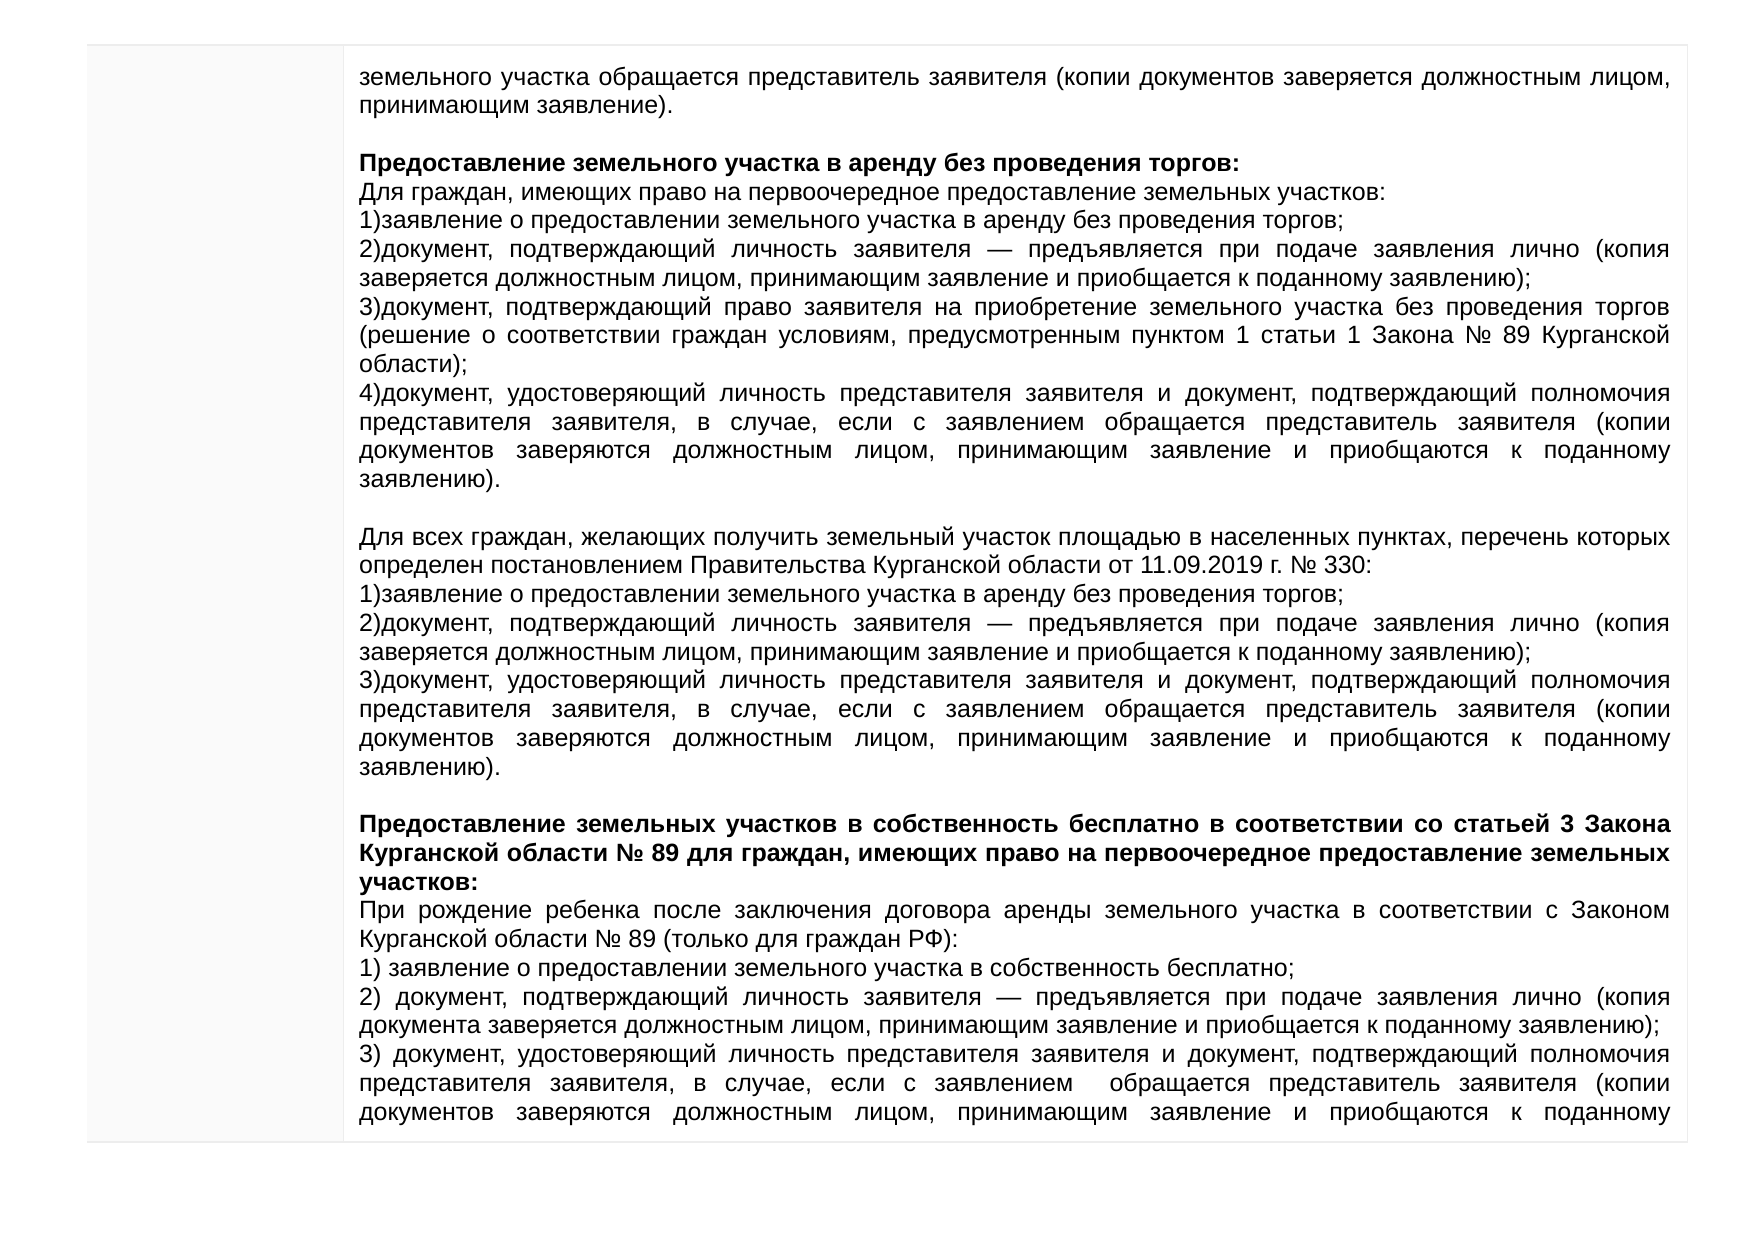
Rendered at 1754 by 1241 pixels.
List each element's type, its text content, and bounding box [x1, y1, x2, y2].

table_cell земельного участка обращается представитель заявителя (копии документов заверяется должностным лицом, принимающим заявление). Предоставление земельного участка в аренду без проведения торгов: Для граждан, имеющих право на первоочередное предоставление земельных участков: 1)заявление о предоставлении земельного участка в аренду без проведения торгов; 2)документ, подтверждающий личность заявителя — предъявляется при подаче заявления лично (копия заверяется должностным лицом, принимающим заявление и приобщается к поданному заявлению); 3)документ, подтверждающий право заявителя на приобретение земельного участка без проведения торгов (решение о соответствии граждан условиям, предусмотренным пунктом 1 статьи 1 Закона № 89 Курганской области); 4)документ, удостоверяющий личность представителя заявителя и документ, подтверждающий полномочия представителя заявителя, в случае, если с заявлением обращается представитель заявителя (копии документов заверяются должностным лицом, принимающим заявление и приобщаются к поданному заявлению). Для всех граждан, желающих получить земельный участок площадью в населенных пунктах, перечень которых определен постановлением Правительства Курганской области от 11.09.2019 г. № 330: 1)заявление о предоставлении земельного участка в аренду без проведения торгов; 2)документ, подтверждающий личность заявителя — предъявляется при подаче заявления лично (копия заверяется должностным лицом, принимающим заявление и приобщается к поданному заявлению); 3)документ, удостоверяющий личность представителя заявителя и документ, подтверждающий полномочия представителя заявителя, в случае, если с заявлением обращается представитель заявителя (копии документов заверяются должностным лицом, принимающим заявление и приобщаются к поданному заявлению). Предоставление земельных участков в собственность бесплатно в соответствии со статьей 3 Закона Курганской области № 89 для граждан, имеющих право на первоочередное предоставление земельных участков: При рождение ребенка после заключения договора аренды земельного участка в соответствии с Законом Курганской области № 89 (только для граждан РФ): 1) заявление о предоставлении земельного участка в собственность бесплатно; 2) документ, подтверждающий личность заявителя — предъявляется при подаче заявления лично (копия документа заверяется должностным лицом, принимающим заявление и приобщается к поданному заявлению); 3) документ, удостоверяющий личность представителя заявителя и документ, подтверждающий полномочия представителя заявителя, в случае, если с заявлением обращается представитель заявителя (копии документов заверяются должностным лицом, принимающим заявление и приобщаются к поданному [344, 46, 1687, 1141]
table_cell [87, 46, 343, 1141]
